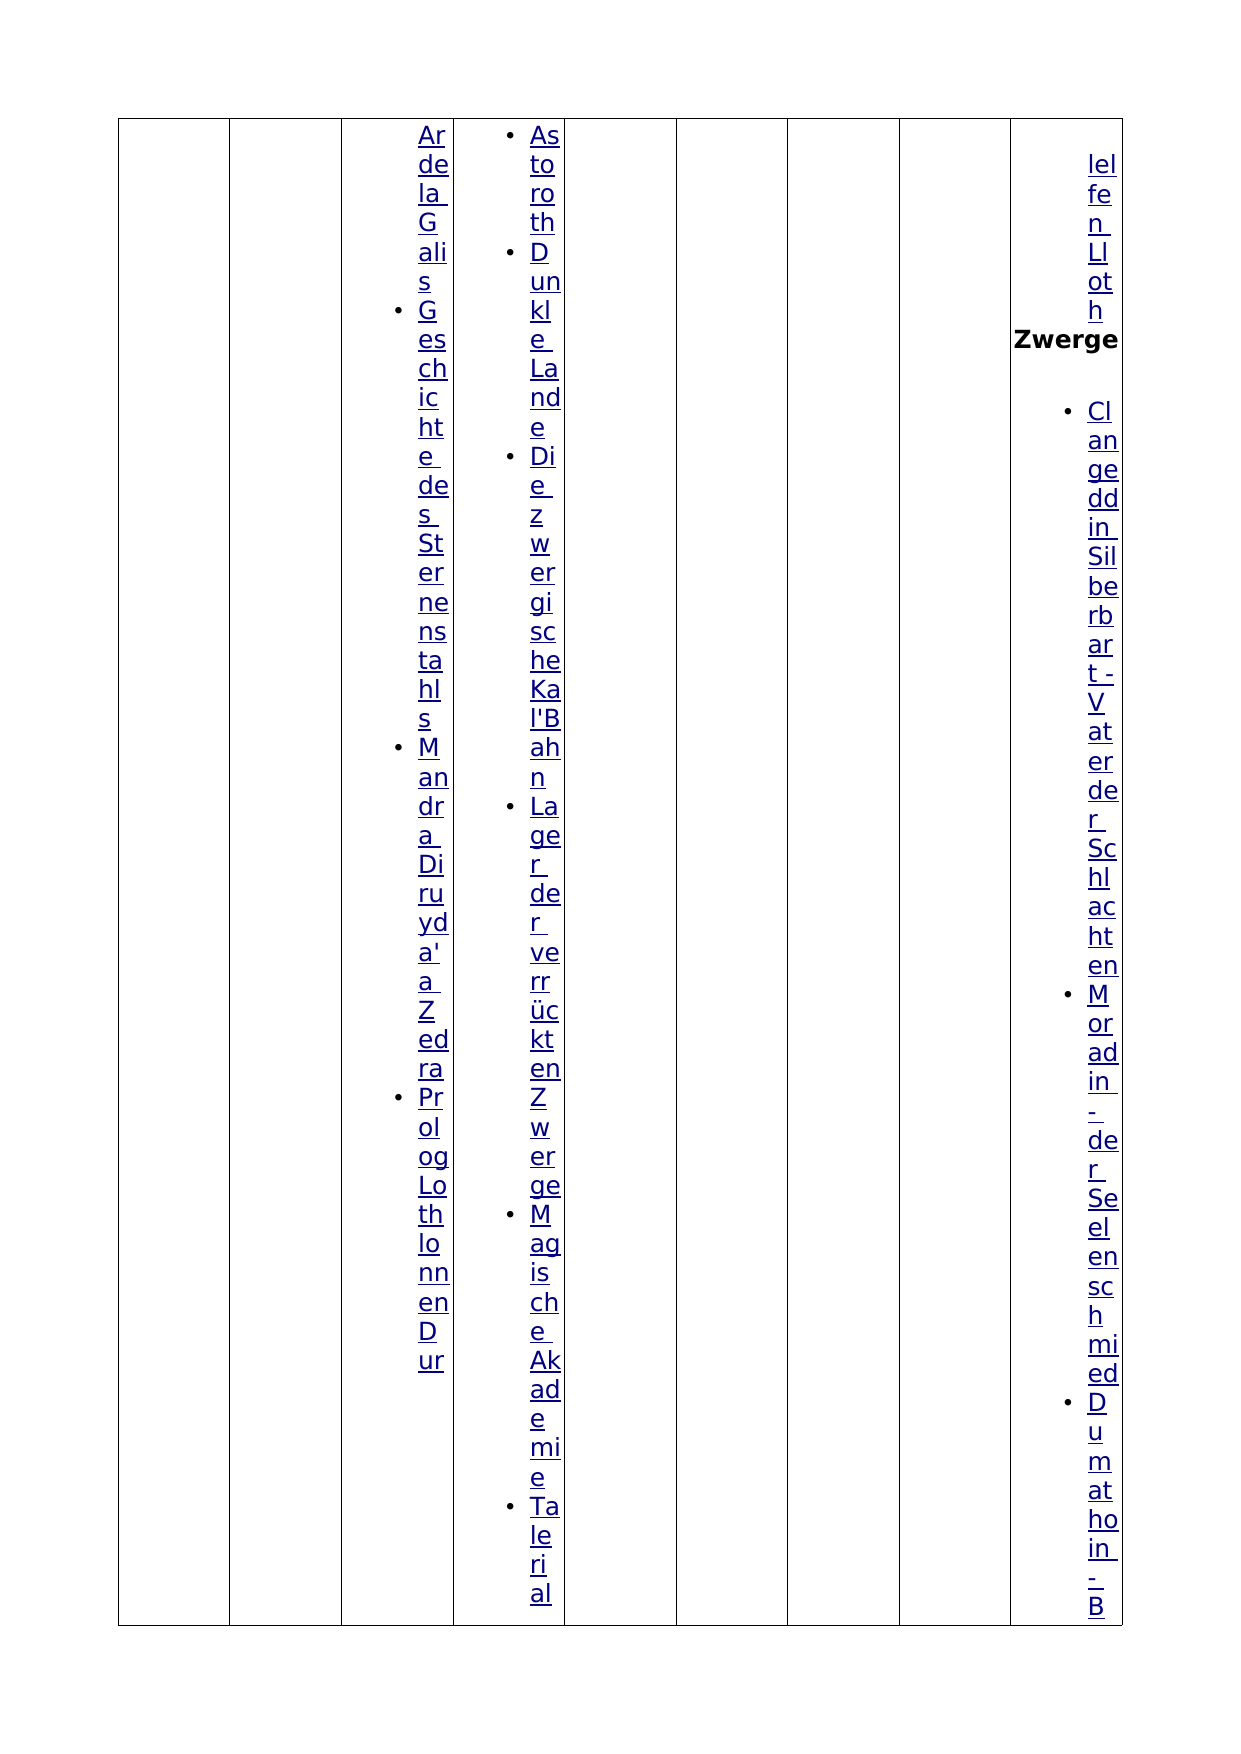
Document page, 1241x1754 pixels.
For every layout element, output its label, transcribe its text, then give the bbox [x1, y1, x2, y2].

table_header Quests Eskortier System Faaliand Heilerquest Jagdquest Kartographie-Quest Kopfgeld-Quest Kräuterkunde-Quest Käpt'n Dorcas und Madame Korania Tierkunde-Quest [900, 119, 1010, 1625]
table_header Shardgeschichte Die Geschichte von Vespertales Die Welt Sosarias Von der Urzeit Sosarias Vom Zeitalter der Dunkelheit Zeitalter der Erleuchtung Das ende der alten Welt Vom Zeitalter der Stille Vom Umzug der Zwerge in die neue Stadt Vom Zeitalter der Götter [119, 119, 229, 1625]
table_header [230, 119, 341, 1625]
table_header Geschichten 448 Jahre zuvor Codex Virtuum Et Religium Das Bildnis der Füchsin Das Wunder der Mitsommernacht Denkmal für die Eiserne Bruderschaft Der Kolkrabe Die Schneiderin, der Assasine und seine Schwestern Druidisches Ritual bei Schattental Ein Ruf zu den Waffen Gefährliche Pfade (Der Fluch) von Ardela Galis Geschichte des Sternenstahls Mandra Diruyda'a Zedra Prolog Lothlonnen Dur [342, 119, 453, 1625]
table_header [788, 119, 899, 1625]
table_header Städte Brenau Britain Fallen Leaf Löwenstein Schattental Skara Brae Trinsic Kindred Eishafen Khazad Gathal Anthas Arkal Kelth'Azun Cove Gobbo Kahf Noamuth Yath Nujelm Akademie der Arkanen Künste Moonglow Vesper Siebenbuchen Zwielichtinseln Pax Hydros Yew [565, 119, 676, 1625]
table_header Götter und Dämonen Götter der Menschen Myrrdin Der Eine Der Sonnengott Hydros Nujaniden Göttin der Nujaniden IIhiana Elfen Götter der Elfen llindir und Alasior Nordleute Barbarisches Stammestotem Tempus Goblins Götterpantheon der Goblins Orks Götterpantheon der Orks Kzarbul Vir Nurgul Dunkelelfen Göttin der Dunkelelfen Lloth Zwerge Clangeddin Silberbart - Vater der Schlachten Moradin - der Seelenschmied Dumathoin - Bewahrer der Geheimnisse unter dem Berg Dämonen Chul'Zhutham Der Exogorgon [1011, 119, 1122, 1625]
table_header Geographie Dungeons: Despise Deceit Shame Wrong Covetous Hythloth Dungeon Lost Erzelementardungeon Iragroth Wahnhalla Inseln: Algaar Dracheninsel Eishafen Feuerinsel Insel Sarsona Kraterinseln Akademie der Arkanen Künste Moonglow Nujelm Insel Tijara Zwielichtinseln Zyklopeninsel Andere Orte Alasiors Sichel Astoroth Dunkle Lande Die zwergische Kal'Bahn Lager der verrückten Zwerge Magische Akademie Talerialy - Die Blume des Ozeans [454, 119, 564, 1625]
table_header Gesetze Gesetze im Britannischen Reich Gesetze von Brenau Gesetze der Kirche Gesetze in Löwenstein Gesetze von Schattental Gesetze von Moonglow Gesetze des Zwergenreiches Gesetze in Noamuth Yath [677, 119, 787, 1625]
